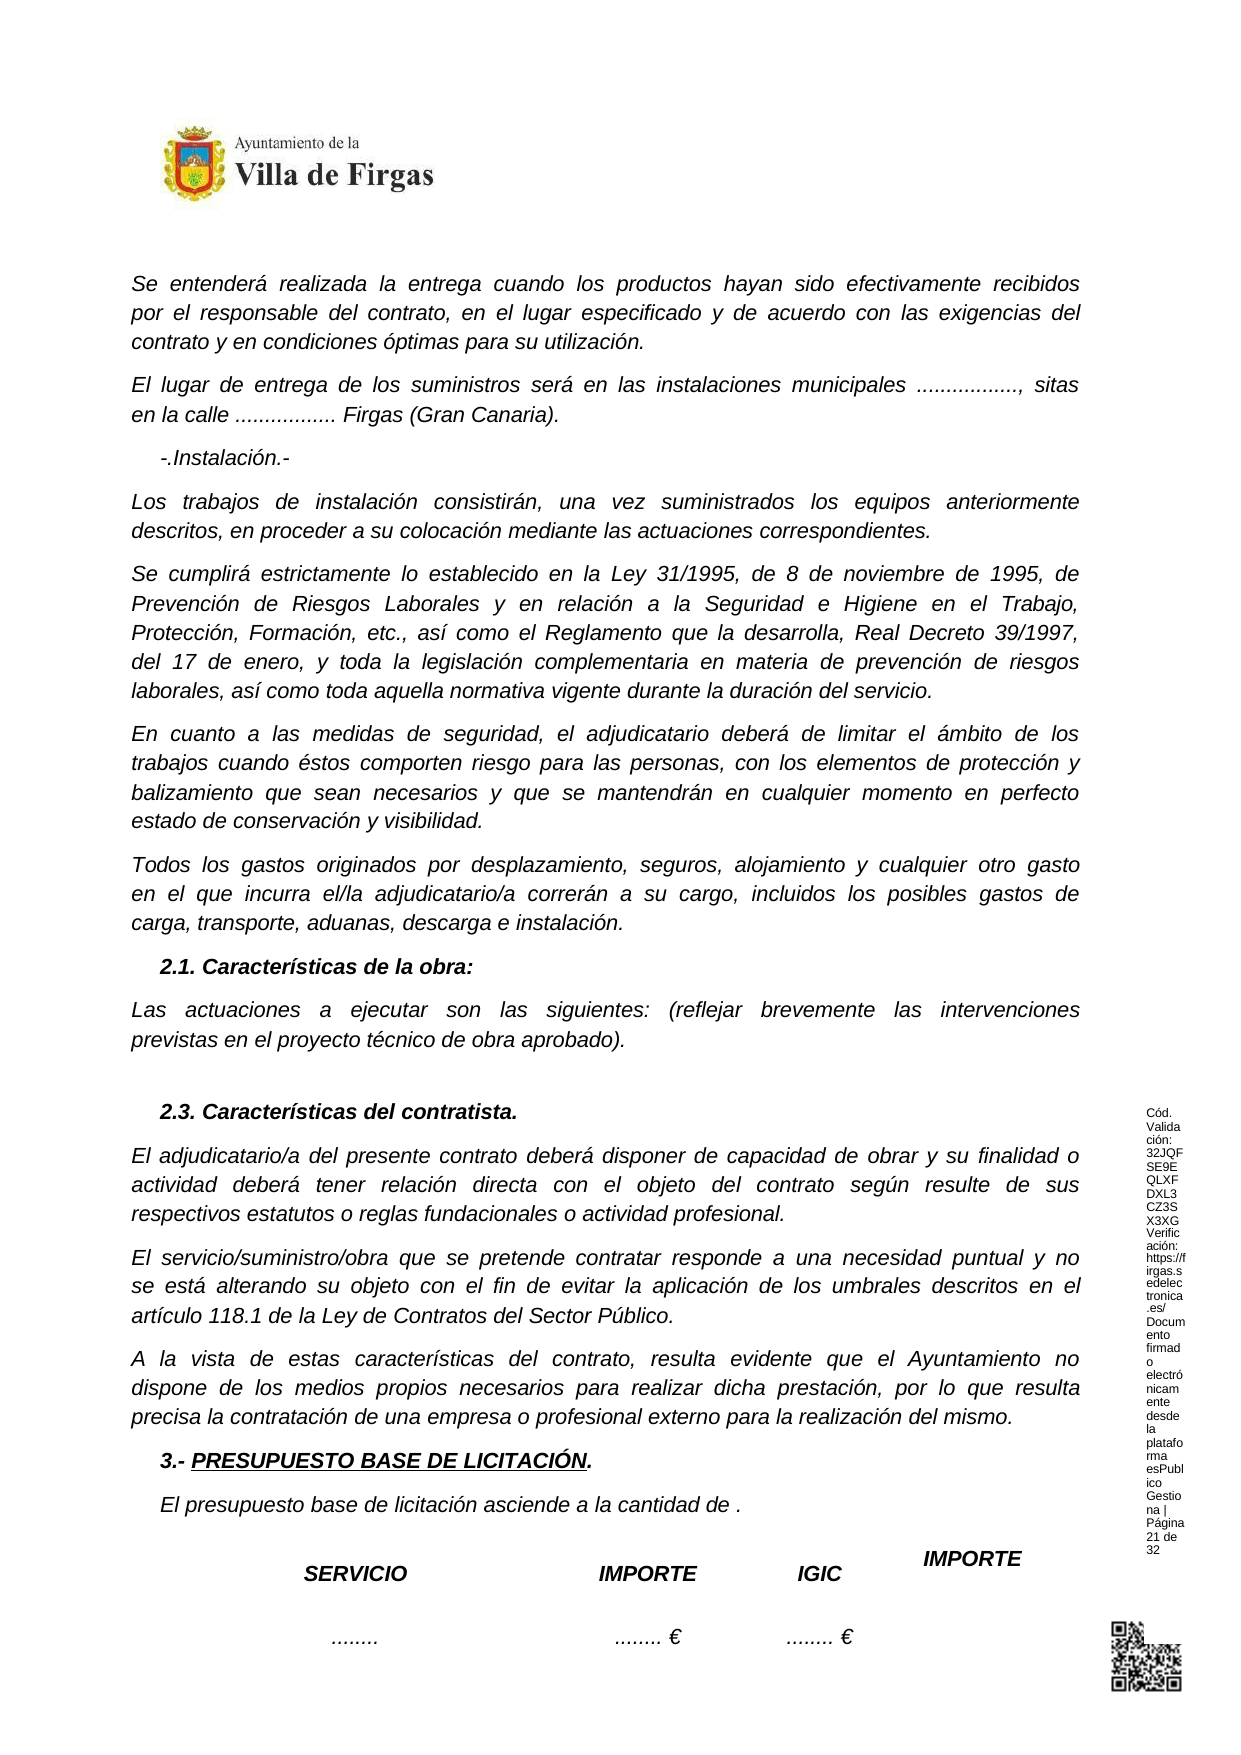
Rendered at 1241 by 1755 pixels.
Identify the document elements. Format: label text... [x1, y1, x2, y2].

text Documento firmado electrónicamente desde la plataforma esPublico Gestiona | Página 21 de 32 [1146, 1315, 1186, 1557]
text Se cumplirá estrictamente lo establecido en la Ley 31/1995, de 8 de noviembre de 1995, de Prevención de Riesgos Laborales y en relación a la Seguridad e Higiene en el Trabajo, Protección, Formación, etc., así como el Reglamento que la desarrolla, Real Decreto 39/1997, del 17 de enero, y toda la legislación complementaria en materia de prevención de riesgos laborales, así como toda aquella normativa vigente durante la duración del servicio. [131, 561, 1080, 703]
table_cell ........ [298, 1607, 503, 1649]
text El presupuesto base de licitación asciende a la cantidad de . [160, 1491, 1144, 1517]
subtitle 3.- PRESUPUESTO BASE DE LICITACIÓN. [160, 1448, 1144, 1473]
text El lugar de entrega de los suministros será en las instalaciones municipales ................., sitas en la calle ................. Firgas (Gran Canaria). [131, 372, 1079, 427]
subtitle 2.3. Características del contratista. [160, 1099, 1195, 1644]
text A la vista de estas características del contrato, resulta evidente que el Ayuntamiento no dispone de los medios propios necesarios para realizar dicha prestación, por lo que resulta precisa la contratación de una empresa o profesional externo para la realización del mismo. [131, 1346, 1080, 1429]
subtitle 2.1. Características de la obra: [160, 954, 1195, 979]
text -.Instalación.- [160, 445, 1195, 470]
table_cell ........ € [503, 1607, 742, 1649]
table_header IMPORTE [503, 1553, 742, 1607]
text En cuanto a las medidas de seguridad, el adjudicatario deberá de limitar el ámbito de los trabajos cuando éstos comporten riesgo para las personas, con los elementos de protección y balizamiento que sean necesarios y que se mantendrán en cualquier momento en perfecto estado de conservación y visibilidad. [131, 721, 1080, 834]
text Todos los gastos originados por desplazamiento, seguros, alojamiento y cualquier otro gasto en el que incurra el/la adjudicatario/a correrán a su cargo, incluidos los posibles gastos de carga, transporte, aduanas, descarga e instalación. [131, 852, 1080, 935]
table_header IGIC [742, 1553, 859, 1607]
text El adjudicatario/a del presente contrato deberá disponer de capacidad de obrar y su finalidad o actividad deberá tener relación directa con el objeto del contrato según resulte de sus respectivos estatutos o reglas fundacionales o actividad profesional. [131, 1143, 1080, 1226]
subtitle IMPORTE [923, 1546, 1080, 1571]
table_cell ........ € [742, 1607, 859, 1649]
text Cód. Validación: 32JQFSE9EQLXFDXL3CZ3SX3XG [1146, 1107, 1186, 1228]
text Las actuaciones a ejecutar son las siguientes: (reflejar brevemente las intervenciones previstas en el proyecto técnico de obra aprobado). [131, 997, 1080, 1052]
table_header SERVICIO [298, 1553, 503, 1607]
text Se entenderá realizada la entrega cuando los productos hayan sido efectivamente recibidos por el responsable del contrato, en el lugar especificado y de acuerdo con las exigencias del contrato y en condiciones óptimas para su utilización. [131, 271, 1080, 354]
text Verificación: https://firgas.sedelectronica.es/ [1146, 1228, 1186, 1315]
text El servicio/suministro/obra que se pretende contratar responde a una necesidad puntual y no se está alterando su objeto con el fin de evitar la aplicación de los umbrales descritos en el artículo 118.1 de la Ley de Contratos del Sector Público. [131, 1244, 1081, 1328]
text Los trabajos de instalación consistirán, una vez suministrados los equipos anteriormente descritos, en proceder a su colocación mediante las actuaciones correspondientes. [131, 489, 1080, 543]
